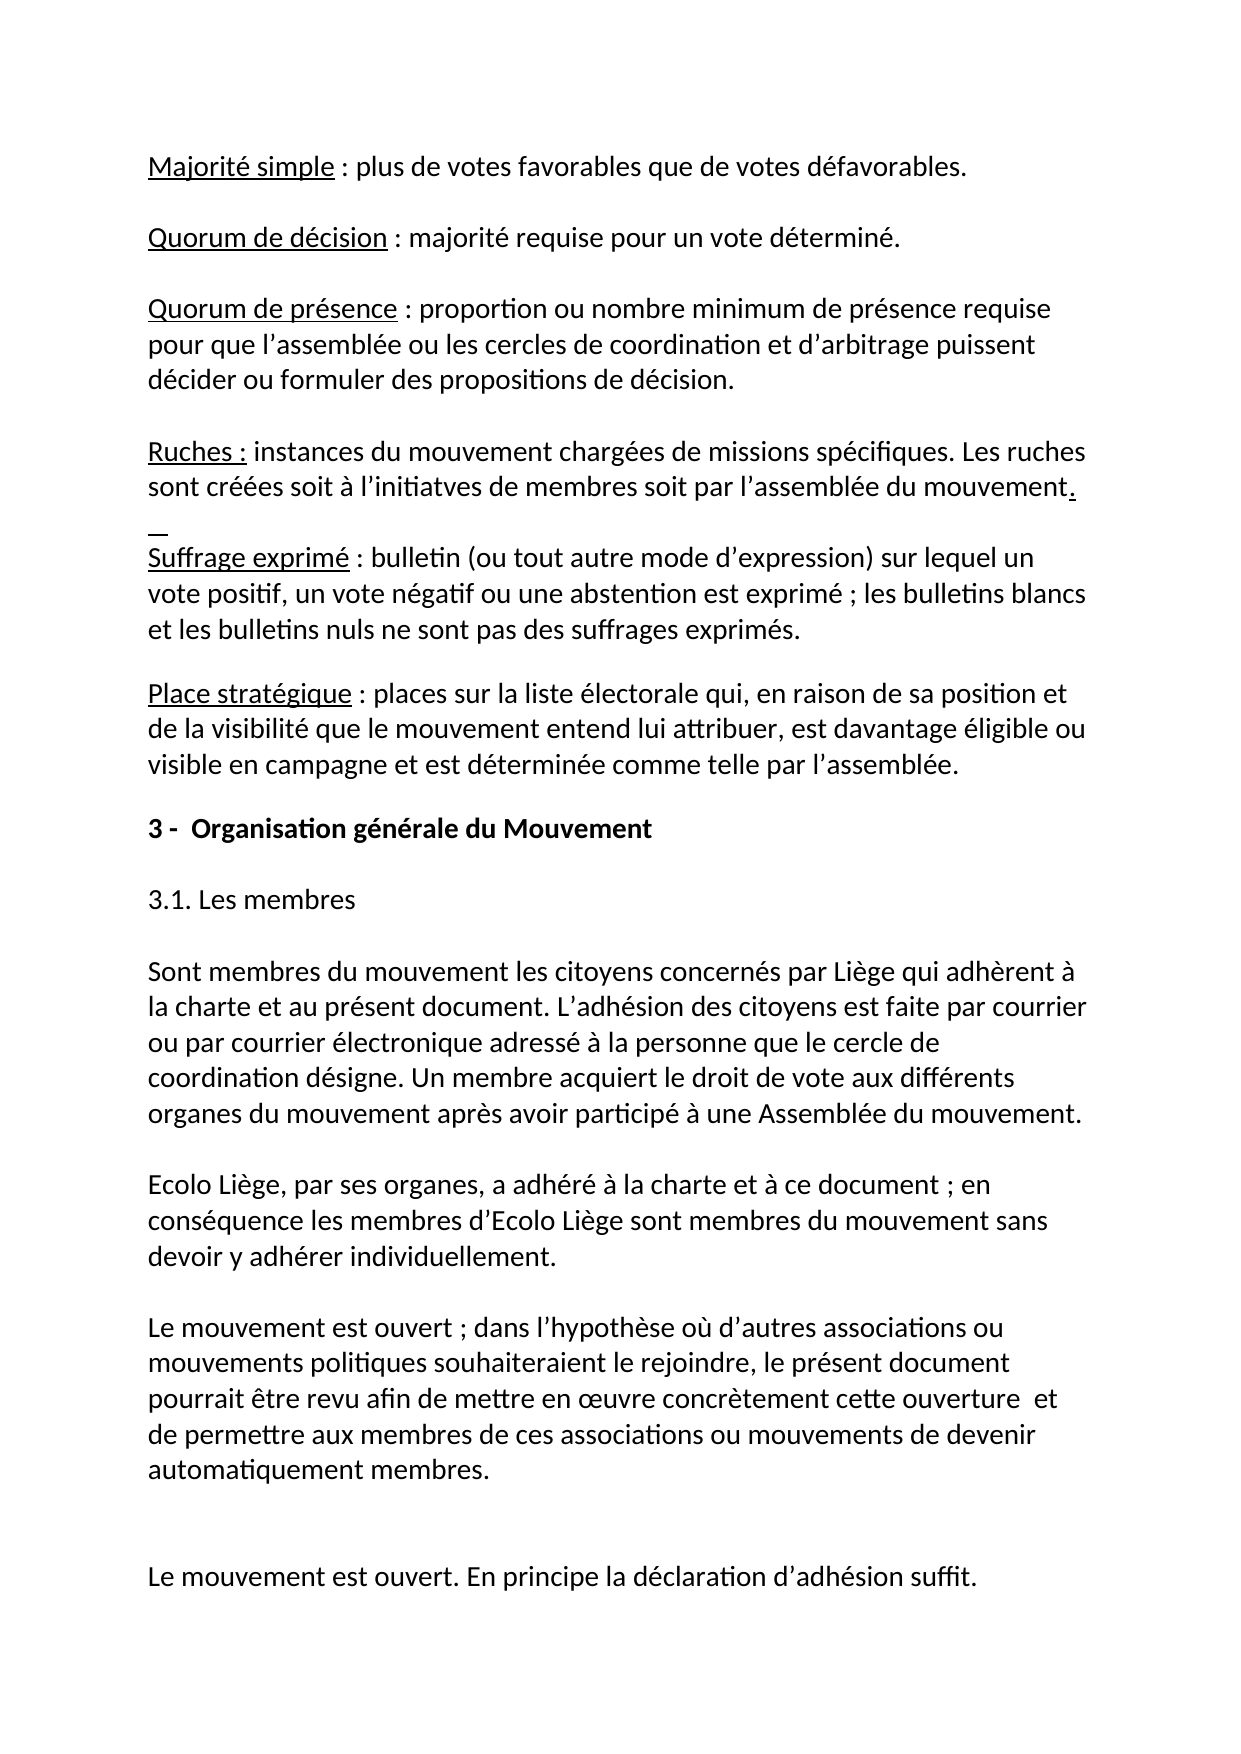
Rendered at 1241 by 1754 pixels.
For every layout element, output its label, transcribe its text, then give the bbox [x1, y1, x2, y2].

text Suffrage exprimé : bulletin (ou tout autre mode d’expression) sur lequel un vote positif, un vote négatif ou une abstention est exprimé ; les bulletins blancs et les bulletins nuls ne sont pas des suffrages exprimés. [148, 539, 1093, 646]
text Quorum de décision : majorité requise pour un vote déterminé. [148, 219, 1093, 254]
text 3 - Organisation générale du Mouvement [148, 810, 1093, 846]
text Majorité simple : plus de votes favorables que de votes défavorables. [148, 148, 1093, 183]
text Place stratégique : places sur la liste électorale qui, en raison de sa position et de la visibilité que le mouvement entend lui attribuer, est davantage éligible ou visible en campagne et est déterminée comme telle par l’assemblée. [148, 675, 1093, 782]
text Le mouvement est ouvert. En principe la déclaration d’adhésion suffit. [148, 1558, 1093, 1594]
text Quorum de présence : proportion ou nombre minimum de présence requise pour que l’assemblée ou les cercles de coordination et d’arbitrage puissent décider ou formuler des propositions de décision. [148, 290, 1093, 397]
text 3.1. Les membres [148, 881, 1093, 917]
text Le mouvement est ouvert ; dans l’hypothèse où d’autres associations ou mouvements politiques souhaiteraient le rejoindre, le présent document pourrait être revu afin de mettre en œuvre concrètement cette ouverture et de permettre aux membres de ces associations ou mouvements de devenir automatiquement membres. [148, 1309, 1093, 1487]
text Sont membres du mouvement les citoyens concernés par Liège qui adhèrent à la charte et au présent document. L’adhésion des citoyens est faite par courrier ou par courrier électronique adressé à la personne que le cercle de coordination désigne. Un membre acquiert le droit de vote aux différents organes du mouvement après avoir participé à une Assemblée du mouvement. [148, 953, 1093, 1131]
text Ecolo Liège, par ses organes, a adhéré à la charte et à ce document ; en conséquence les membres d’Ecolo Liège sont membres du mouvement sans devoir y adhérer individuellement. [148, 1166, 1093, 1273]
text Ruches : instances du mouvement chargées de missions spécifiques. Les ruches sont créées soit à l’initiatves de membres soit par l’assemblée du mouvement. [148, 433, 1093, 504]
